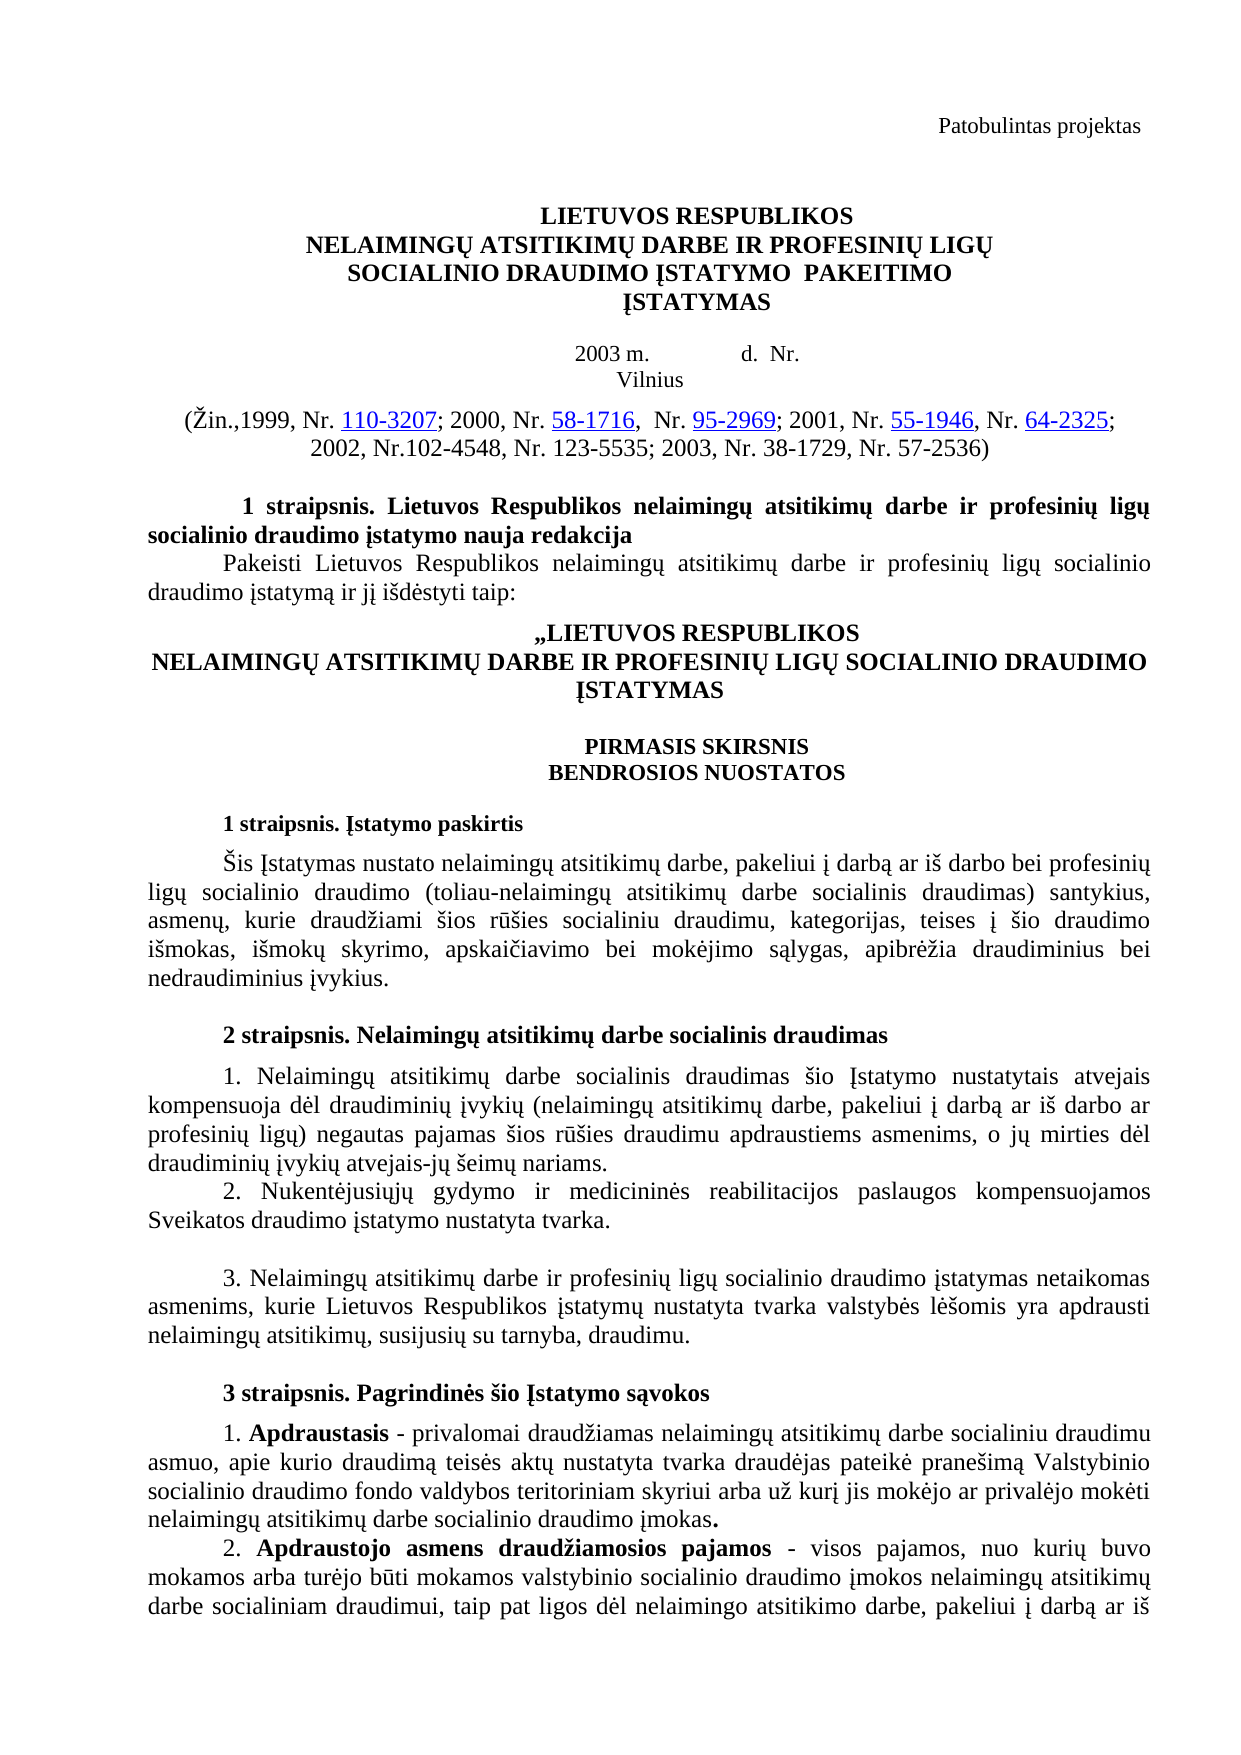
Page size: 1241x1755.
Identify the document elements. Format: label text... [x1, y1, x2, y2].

text 1. Apdraustasis - privalomai draudžiamas nelaimingų atsitikimų darbe socialiniu draudimu asmuo, apie kurio draudimą teisės aktų nustatyta tvarka draudėjas pateikė pranešimą Valstybinio socialinio draudimo fondo valdybos teritoriniam skyriui arba už kurį jis mokėjo ar privalėjo mokėti nelaimingų atsitikimų darbe socialinio draudimo įmokas. [148, 1418, 1152, 1533]
text NELAIMINGŲ ATSITIKIMŲ DARBE IR PROFESINIŲ LIGŲ SOCIALINIO DRAUDIMO ĮSTATYMAS [148, 647, 1152, 704]
text ĮSTATYMAS [148, 287, 1152, 316]
text „LIETUVOS RESPUBLIKOS [148, 618, 1152, 647]
text 1 straipsnis. Lietuvos Respublikos nelaimingų atsitikimų darbe ir profesinių ligų socialinio draudimo įstatymo nauja redakcija [148, 491, 1152, 548]
text 2002, Nr.102-4548, Nr. 123-5535; 2003, Nr. 38-1729, Nr. 57-2536) [148, 433, 1152, 462]
text LIETUVOS RESPUBLIKOS [148, 201, 1152, 230]
table_header Patobulintas projektas [927, 112, 1174, 177]
text 2 straipsnis. Nelaimingų atsitikimų darbe socialinis draudimas [148, 1021, 1152, 1049]
text Pakeisti Lietuvos Respublikos nelaimingų atsitikimų darbe ir profesinių ligų socialinio draudimo įstatymą ir jį išdėstyti taip: [148, 548, 1152, 606]
text 1. Nelaimingų atsitikimų darbe socialinis draudimas šio Įstatymo nustatytais atvejais kompensuoja dėl draudiminių įvykių (nelaimingų atsitikimų darbe, pakeliui į darbą ar iš darbo ar profesinių ligų) negautas pajamas šios rūšies draudimu apdraustiems asmenims, o jų mirties dėl draudiminių įvykių atvejais-jų šeimų nariams. [148, 1061, 1152, 1176]
text (Žin.,1999, Nr. 110-3207; 2000, Nr. 58-1716, Nr. 95-2969; 2001, Nr. 55-1946, Nr. 64-2325; [148, 405, 1152, 433]
text SOCIALINIO DRAUDIMO ĮSTATYMO PAKEITIMO [148, 258, 1152, 287]
text 1 straipsnis. Įstatymo paskirtis [148, 810, 1152, 836]
text 3 straipsnis. Pagrindinės šio Įstatymo sąvokos [148, 1378, 1152, 1406]
text 2. Nukentėjusiųjų gydymo ir medicininės reabilitacijos paslaugos kompensuojamos Sveikatos draudimo įstatymo nustatyta tvarka. [148, 1176, 1152, 1234]
text 2. Apdraustojo asmens draudžiamosios pajamos - visos pajamos, nuo kurių buvo mokamos arba turėjo būti mokamos valstybinio socialinio draudimo įmokos nelaimingų atsitikimų darbe socialiniam draudimui, taip pat ligos dėl nelaimingo atsitikimo darbe, pakeliui į darbą ar iš [148, 1533, 1152, 1619]
text Šis Įstatymas nustato nelaimingų atsitikimų darbe, pakeliui į darbą ar iš darbo bei profesinių ligų socialinio draudimo (toliau-nelaimingų atsitikimų darbe socialinis draudimas) santykius, asmenų, kurie draudžiami šios rūšies socialiniu draudimu, kategorijas, teises į šio draudimo išmokas, išmokų skyrimo, apskaičiavimo bei mokėjimo sąlygas, apibrėžia draudiminius bei nedraudiminius įvykius. [148, 848, 1152, 992]
table_header [148, 112, 927, 177]
text 2003 m. d. Nr. Vilnius [148, 340, 1152, 393]
text BENDROSIOS NUOSTATOS [148, 759, 1152, 786]
text NELAIMINGŲ ATSITIKIMŲ DARBE IR PROFESINIŲ LIGŲ [148, 230, 1152, 258]
text 3. Nelaimingų atsitikimų darbe ir profesinių ligų socialinio draudimo įstatymas netaikomas asmenims, kurie Lietuvos Respublikos įstatymų nustatyta tvarka valstybės lėšomis yra apdrausti nelaimingų atsitikimų, susijusių su tarnyba, draudimu. [148, 1263, 1152, 1349]
text PIRMASIS SKIRSNIS [148, 733, 1152, 759]
